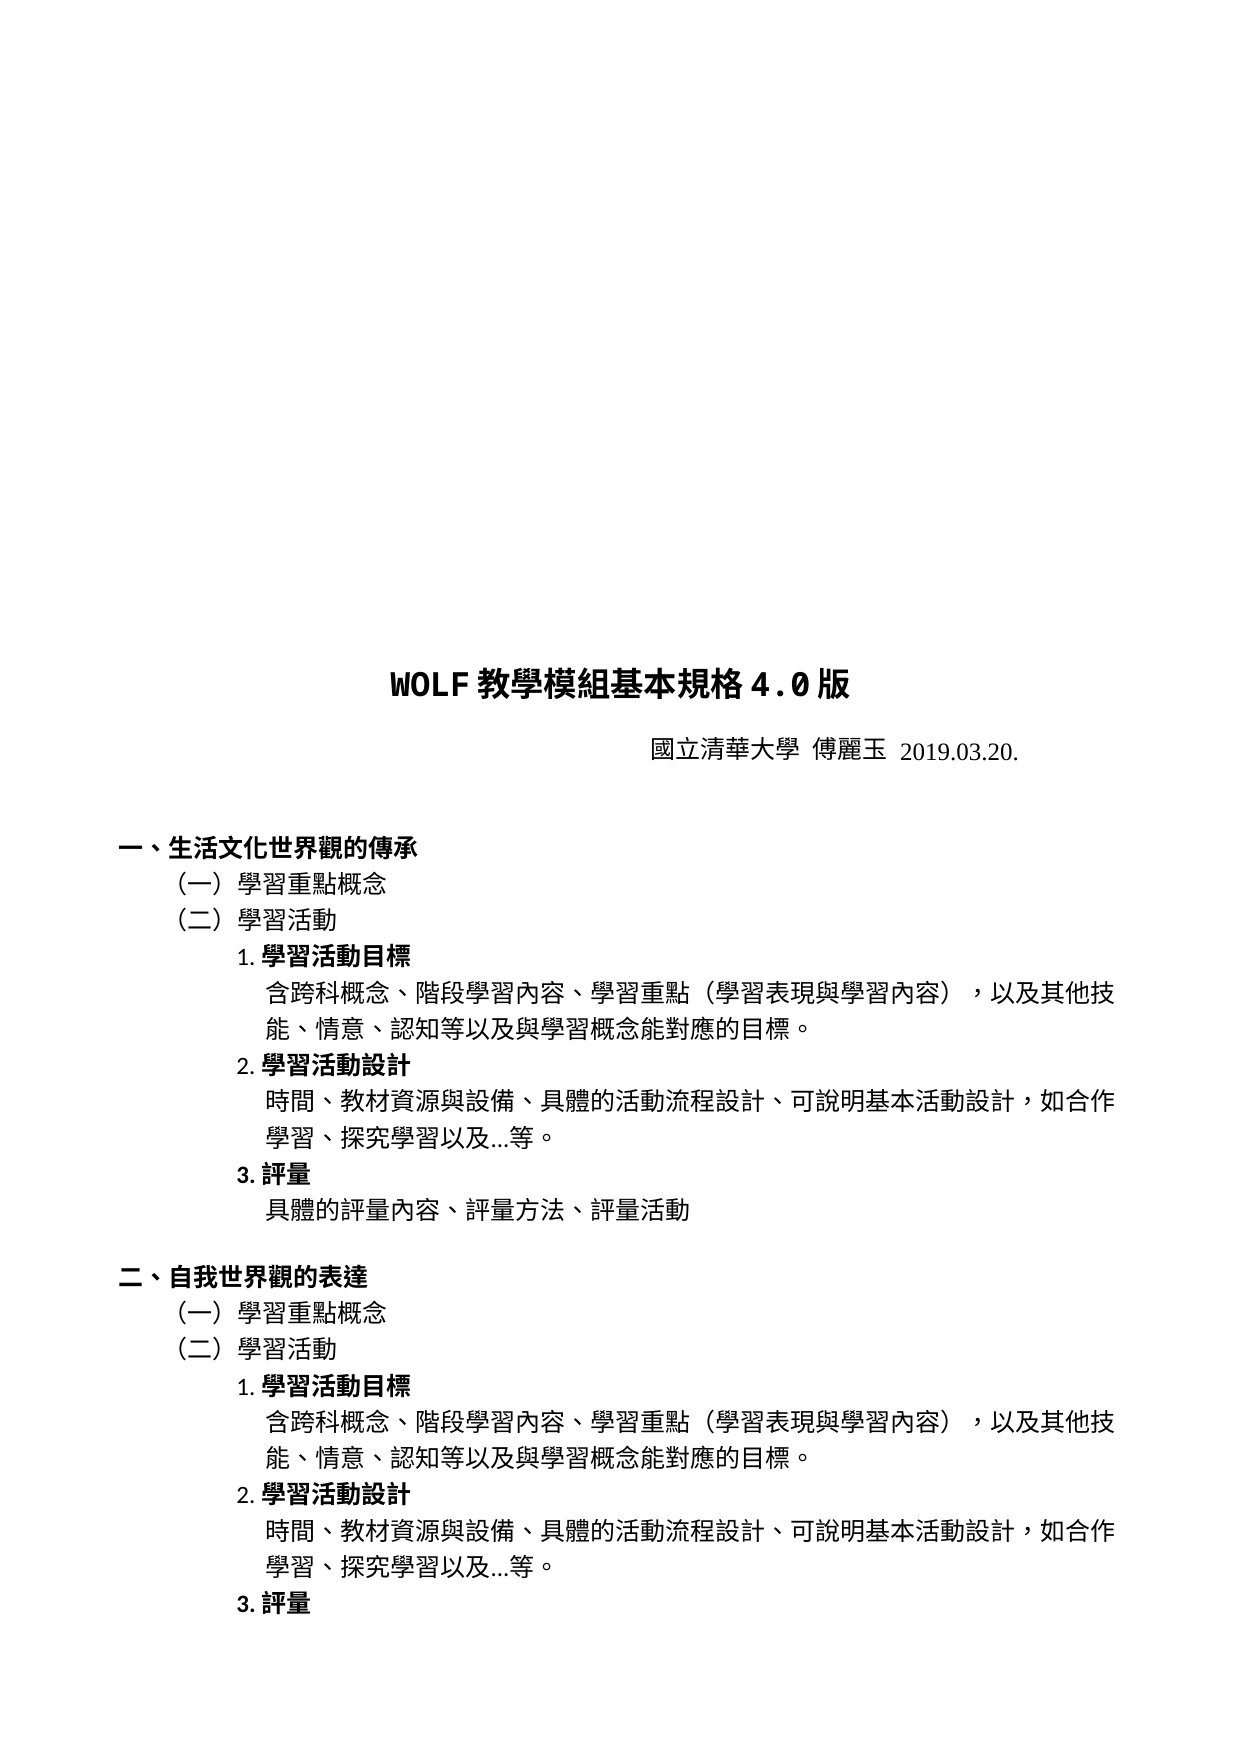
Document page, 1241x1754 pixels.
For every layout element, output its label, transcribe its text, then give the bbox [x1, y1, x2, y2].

text （一）學習重點概念 [118, 864, 1122, 901]
text 2. 學習活動設計 [236, 1046, 1122, 1082]
text 含跨科概念、階段學習內容、學習重點（學習表現與學習內容），以及其他技能、情意、認知等以及與學習概念能對應的目標。 [265, 973, 1122, 1046]
text 國立清華大學 傅麗玉 2019.03.20. [118, 703, 1122, 766]
text 1. 學習活動目標 [236, 1366, 1122, 1402]
text 1. 學習活動目標 [236, 937, 1122, 973]
text 含跨科概念、階段學習內容、學習重點（學習表現與學習內容），以及其他技能、情意、認知等以及與學習概念能對應的目標。 [265, 1402, 1122, 1475]
text 2. 學習活動設計 [236, 1475, 1122, 1511]
text 3. 評量 [236, 1583, 1122, 1620]
text 3. 評量 [236, 1154, 1122, 1191]
text 時間、教材資源與設備、具體的活動流程設計、可說明基本活動設計，如合作學習、探究學習以及...等。 [265, 1082, 1122, 1154]
text 二、自我世界觀的表達 [118, 1257, 1122, 1293]
text （一）學習重點概念 [118, 1293, 1122, 1330]
text WOLF教學模組基本規格4.0版 [118, 641, 1122, 703]
text 時間、教材資源與設備、具體的活動流程設計、可說明基本活動設計，如合作學習、探究學習以及...等。 [265, 1511, 1122, 1583]
text 一、生活文化世界觀的傳承 [118, 828, 1122, 864]
text 具體的評量內容、評量方法、評量活動 [265, 1191, 1122, 1227]
text （二）學習活動 [118, 1330, 1122, 1366]
text （二）學習活動 [118, 901, 1122, 937]
